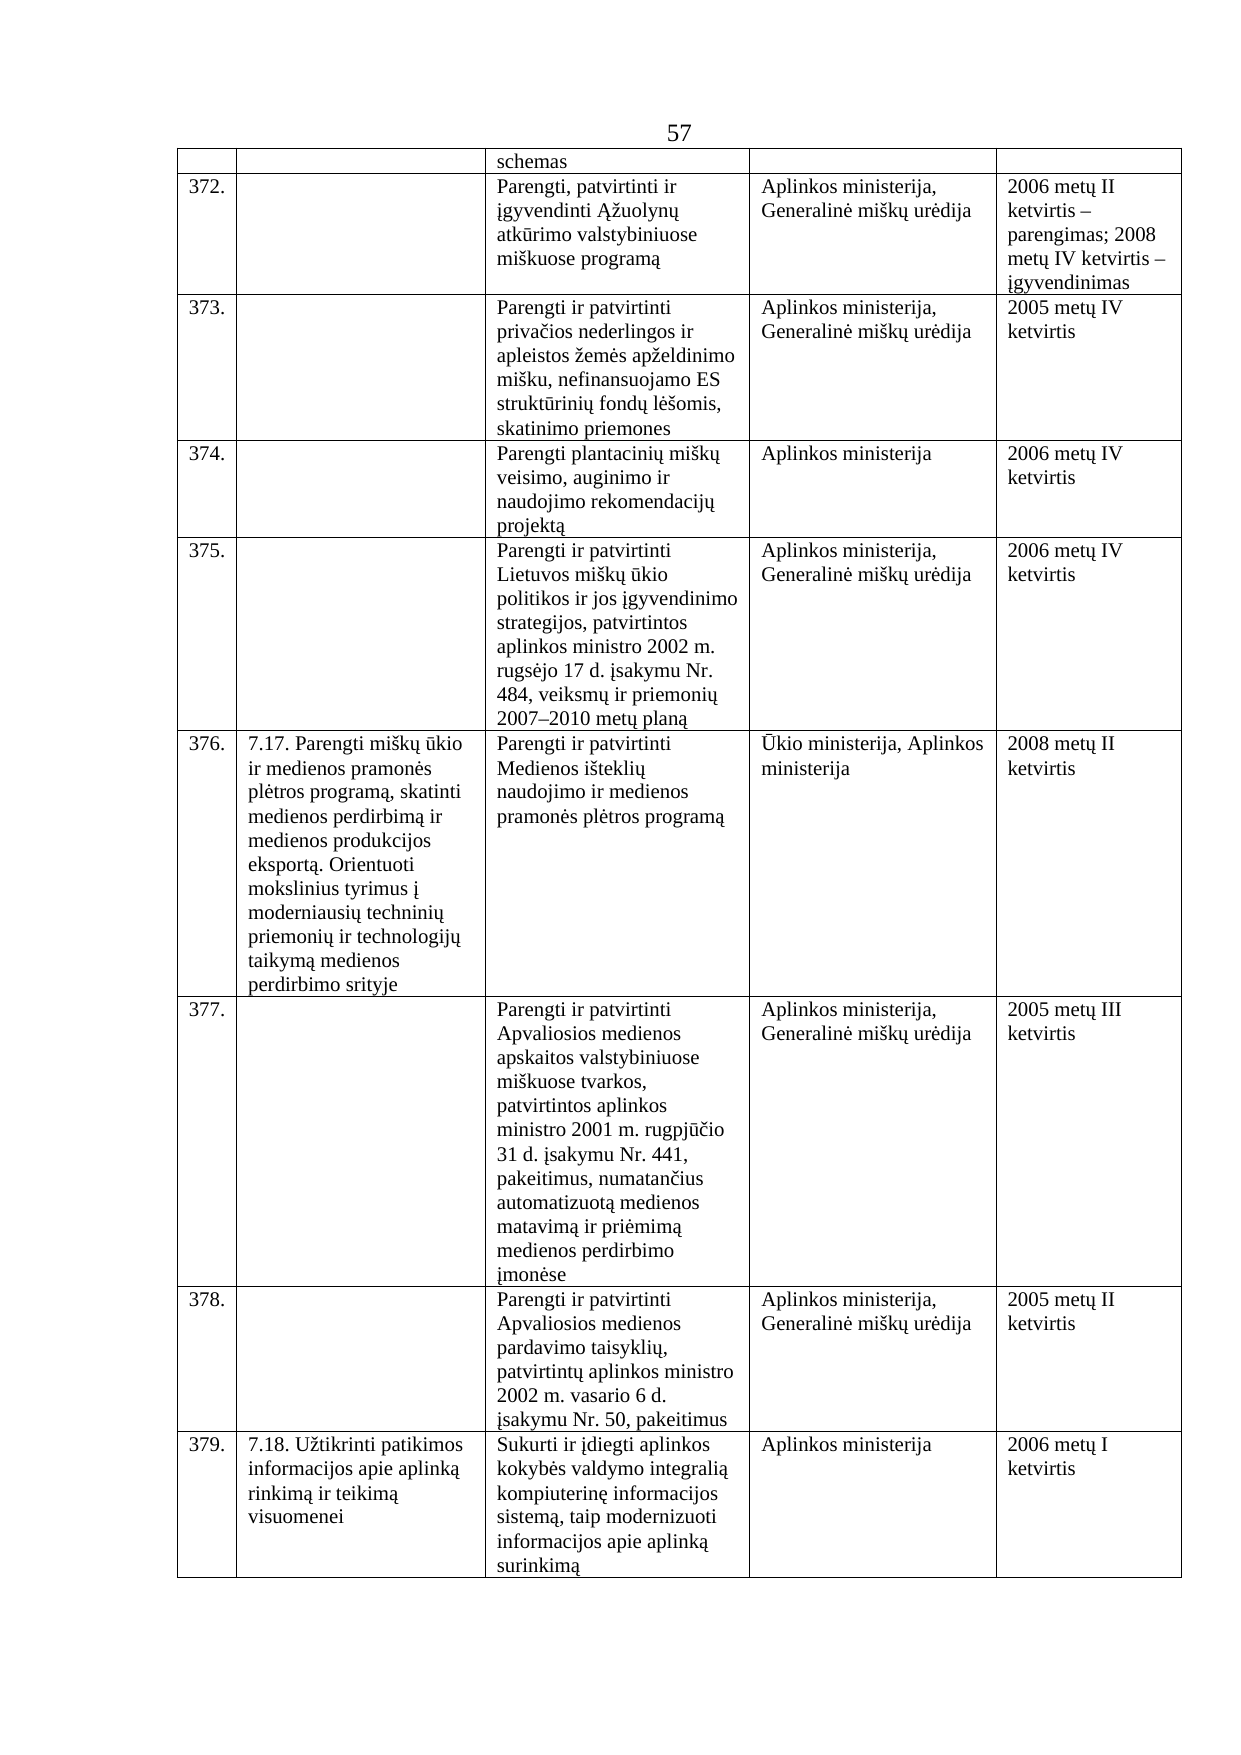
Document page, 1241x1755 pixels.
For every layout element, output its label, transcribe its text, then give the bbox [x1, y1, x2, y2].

table_cell 373. [178, 295, 236, 439]
table_cell Aplinkos ministerija [750, 441, 996, 537]
table_cell Aplinkos ministerija, Generalinė miškų urėdija [750, 295, 996, 439]
table_cell Ūkio ministerija, Aplinkos ministerija [750, 731, 996, 996]
table_cell Aplinkos ministerija, Generalinė miškų urėdija [750, 174, 996, 294]
table_cell 2006 metų I ketvirtis [997, 1432, 1181, 1577]
table_cell [237, 174, 485, 294]
table_cell Parengti ir patvirtinti Lietuvos miškų ūkio politikos ir jos įgyvendinimo strategijos, patvirtintos aplinkos ministro 2002 m. rugsėjo 17 d. įsakymu Nr. 484, veiksmų ir priemonių 2007–2010 metų planą [486, 538, 749, 730]
table_cell 7.18. Užtikrinti patikimos informacijos apie aplinką rinkimą ir teikimą visuomenei [237, 1432, 485, 1577]
table_cell 2005 metų II ketvirtis [997, 1287, 1181, 1431]
table_cell 2006 metų IV ketvirtis [997, 441, 1181, 537]
table_cell Aplinkos ministerija, Generalinė miškų urėdija [750, 538, 996, 730]
table_cell [237, 1287, 485, 1431]
table_cell 376. [178, 731, 236, 996]
table_cell 379. [178, 1432, 236, 1577]
table_cell 2008 metų II ketvirtis [997, 731, 1181, 996]
table_cell Parengti ir patvirtinti Apvaliosios medienos pardavimo taisyklių, patvirtintų aplinkos ministro 2002 m. vasario 6 d. įsakymu Nr. 50, pakeitimus [486, 1287, 749, 1431]
table_cell 2006 metų IV ketvirtis [997, 538, 1181, 730]
table_cell 2005 metų III ketvirtis [997, 997, 1181, 1286]
table_cell [237, 149, 485, 173]
table_cell 7.17. Parengti miškų ūkio ir medienos pramonės plėtros programą, skatinti medienos perdirbimą ir medienos produkcijos eksportą. Orientuoti mokslinius tyrimus į moderniausių techninių priemonių ir technologijų taikymą medienos perdirbimo srityje [237, 731, 485, 996]
table_cell Parengti plantacinių miškų veisimo, auginimo ir naudojimo rekomendacijų projektą [486, 441, 749, 537]
table_cell Aplinkos ministerija, Generalinė miškų urėdija [750, 1287, 996, 1431]
table_cell [237, 441, 485, 537]
table_cell 377. [178, 997, 236, 1286]
table_cell [237, 295, 485, 439]
table_cell [237, 997, 485, 1286]
table_cell [750, 149, 996, 173]
table_cell 378. [178, 1287, 236, 1431]
table_cell Parengti ir patvirtinti Medienos išteklių naudojimo ir medienos pramonės plėtros programą [486, 731, 749, 996]
table_cell [997, 149, 1181, 173]
table_cell Parengti, patvirtinti ir įgyvendinti Ąžuolynų atkūrimo valstybiniuose miškuose programą [486, 174, 749, 294]
table_cell schemas [486, 149, 749, 173]
table_cell 372. [178, 174, 236, 294]
table_cell Parengti ir patvirtinti Apvaliosios medienos apskaitos valstybiniuose miškuose tvarkos, patvirtintos aplinkos ministro 2001 m. rugpjūčio 31 d. įsakymu Nr. 441, pakeitimus, numatančius automatizuotą medienos matavimą ir priėmimą medienos perdirbimo įmonėse [486, 997, 749, 1286]
table_cell [237, 538, 485, 730]
table_cell 375. [178, 538, 236, 730]
table_cell 2005 metų IV ketvirtis [997, 295, 1181, 439]
table_cell 2006 metų II ketvirtis – parengimas; 2008 metų IV ketvirtis – įgyvendinimas [997, 174, 1181, 294]
table_cell Aplinkos ministerija [750, 1432, 996, 1577]
table_cell Sukurti ir įdiegti aplinkos kokybės valdymo integralią kompiuterinę informacijos sistemą, taip modernizuoti informacijos apie aplinką surinkimą [486, 1432, 749, 1577]
table_cell Parengti ir patvirtinti privačios nederlingos ir apleistos žemės apželdinimo mišku, nefinansuojamo ES struktūrinių fondų lėšomis, skatinimo priemones [486, 295, 749, 439]
table_cell Aplinkos ministerija, Generalinė miškų urėdija [750, 997, 996, 1286]
table_cell [178, 149, 236, 173]
table_cell 374. [178, 441, 236, 537]
